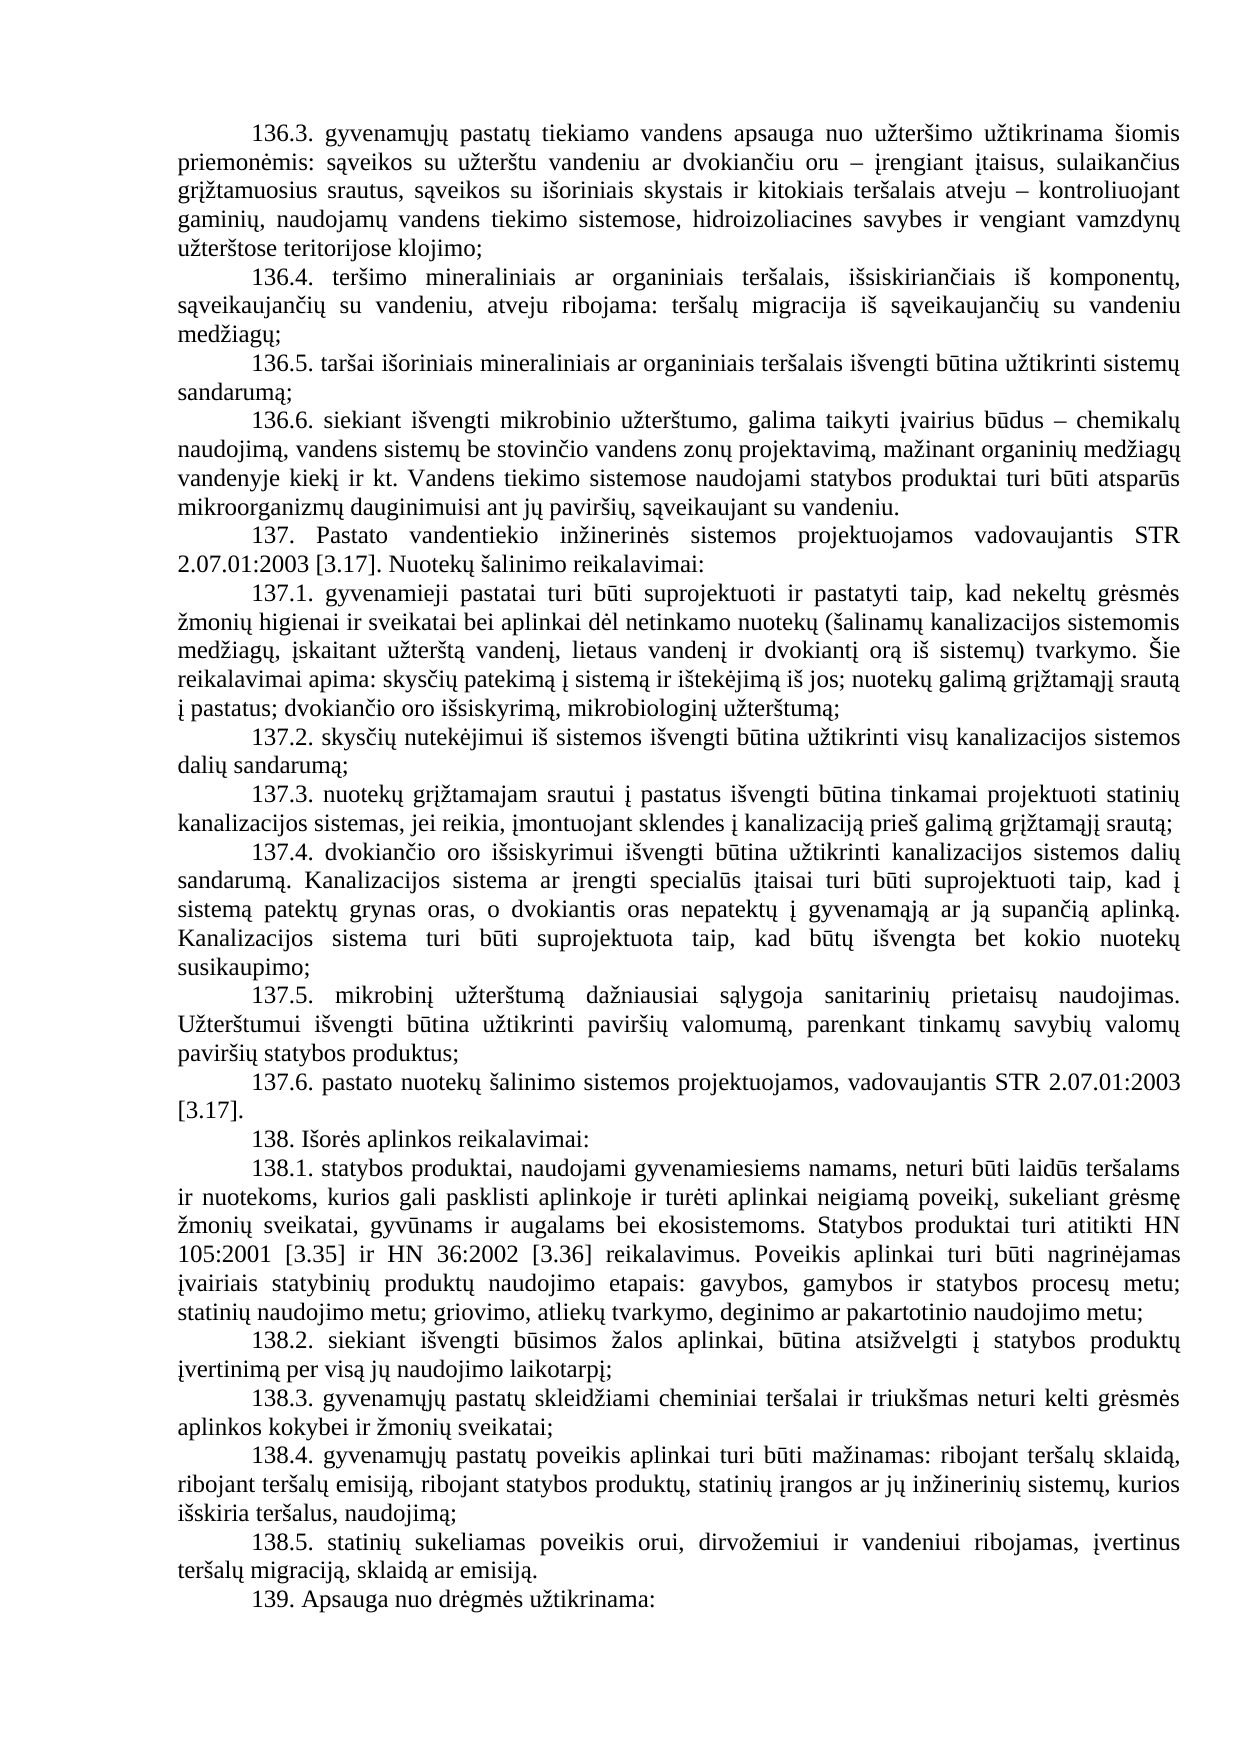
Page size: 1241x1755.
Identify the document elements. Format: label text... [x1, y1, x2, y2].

text 136.3. gyvenamųjų pastatų tiekiamo vandens apsauga nuo užteršimo užtikrinama šiomis priemonėmis: sąveikos su užterštu vandeniu ar dvokiančiu oru – įrengiant įtaisus, sulaikančius grįžtamuosius srautus, sąveikos su išoriniais skystais ir kitokiais teršalais atveju – kontroliuojant gaminių, naudojamų vandens tiekimo sistemose, hidroizoliacines savybes ir vengiant vamzdynų užterštose teritorijose klojimo; [177, 118, 1181, 262]
text 137.2. skysčių nutekėjimui iš sistemos išvengti būtina užtikrinti visų kanalizacijos sistemos dalių sandarumą; [177, 722, 1181, 779]
text 137.4. dvokiančio oro išsiskyrimui išvengti būtina užtikrinti kanalizacijos sistemos dalių sandarumą. Kanalizacijos sistema ar įrengti specialūs įtaisai turi būti suprojektuoti taip, kad į sistemą patektų grynas oras, o dvokiantis oras nepatektų į gyvenamąją ar ją supančią aplinką. Kanalizacijos sistema turi būti suprojektuota taip, kad būtų išvengta bet kokio nuotekų susikaupimo; [177, 837, 1181, 981]
text 138.2. siekiant išvengti būsimos žalos aplinkai, būtina atsižvelgti į statybos produktų įvertinimą per visą jų naudojimo laikotarpį; [177, 1326, 1181, 1383]
text 136.6. siekiant išvengti mikrobinio užterštumo, galima taikyti įvairius būdus – chemikalų naudojimą, vandens sistemų be stovinčio vandens zonų projektavimą, mažinant organinių medžiagų vandenyje kiekį ir kt. Vandens tiekimo sistemose naudojami statybos produktai turi būti atsparūs mikroorganizmų dauginimuisi ant jų paviršių, sąveikaujant su vandeniu. [177, 406, 1181, 521]
text 138.3. gyvenamųjų pastatų skleidžiami cheminiai teršalai ir triukšmas neturi kelti grėsmės aplinkos kokybei ir žmonių sveikatai; [177, 1383, 1181, 1441]
text 138.5. statinių sukeliamas poveikis orui, dirvožemiui ir vandeniui ribojamas, įvertinus teršalų migraciją, sklaidą ar emisiją. [177, 1527, 1181, 1584]
text 136.4. teršimo mineraliniais ar organiniais teršalais, išsiskiriančiais iš komponentų, sąveikaujančių su vandeniu, atveju ribojama: teršalų migracija iš sąveikaujančių su vandeniu medžiagų; [177, 262, 1181, 348]
text 136.5. taršai išoriniais mineraliniais ar organiniais teršalais išvengti būtina užtikrinti sistemų sandarumą; [177, 348, 1181, 406]
text 138. Išorės aplinkos reikalavimai: [177, 1124, 1181, 1153]
text 139. Apsauga nuo drėgmės užtikrinama: [177, 1584, 1181, 1613]
text 137.6. pastato nuotekų šalinimo sistemos projektuojamos, vadovaujantis STR 2.07.01:2003 [3.17]. [177, 1067, 1181, 1124]
text 137. Pastato vandentiekio inžinerinės sistemos projektuojamos vadovaujantis STR 2.07.01:2003 [3.17]. Nuotekų šalinimo reikalavimai: [177, 521, 1181, 578]
text 137.1. gyvenamieji pastatai turi būti suprojektuoti ir pastatyti taip, kad nekeltų grėsmės žmonių higienai ir sveikatai bei aplinkai dėl netinkamo nuotekų (šalinamų kanalizacijos sistemomis medžiagų, įskaitant užterštą vandenį, lietaus vandenį ir dvokiantį orą iš sistemų) tvarkymo. Šie reikalavimai apima: skysčių patekimą į sistemą ir ištekėjimą iš jos; nuotekų galimą grįžtamąjį srautą į pastatus; dvokiančio oro išsiskyrimą, mikrobiologinį užterštumą; [177, 578, 1181, 722]
text 137.3. nuotekų grįžtamajam srautui į pastatus išvengti būtina tinkamai projektuoti statinių kanalizacijos sistemas, jei reikia, įmontuojant sklendes į kanalizaciją prieš galimą grįžtamąjį srautą; [177, 779, 1181, 837]
text 137.5. mikrobinį užterštumą dažniausiai sąlygoja sanitarinių prietaisų naudojimas. Užterštumui išvengti būtina užtikrinti paviršių valomumą, parenkant tinkamų savybių valomų paviršių statybos produktus; [177, 981, 1181, 1067]
text 138.4. gyvenamųjų pastatų poveikis aplinkai turi būti mažinamas: ribojant teršalų sklaidą, ribojant teršalų emisiją, ribojant statybos produktų, statinių įrangos ar jų inžinerinių sistemų, kurios išskiria teršalus, naudojimą; [177, 1441, 1181, 1527]
text 138.1. statybos produktai, naudojami gyvenamiesiems namams, neturi būti laidūs teršalams ir nuotekoms, kurios gali pasklisti aplinkoje ir turėti aplinkai neigiamą poveikį, sukeliant grėsmę žmonių sveikatai, gyvūnams ir augalams bei ekosistemoms. Statybos produktai turi atitikti HN 105:2001 [3.35] ir HN 36:2002 [3.36] reikalavimus. Poveikis aplinkai turi būti nagrinėjamas įvairiais statybinių produktų naudojimo etapais: gavybos, gamybos ir statybos procesų metu; statinių naudojimo metu; griovimo, atliekų tvarkymo, deginimo ar pakartotinio naudojimo metu; [177, 1153, 1181, 1326]
